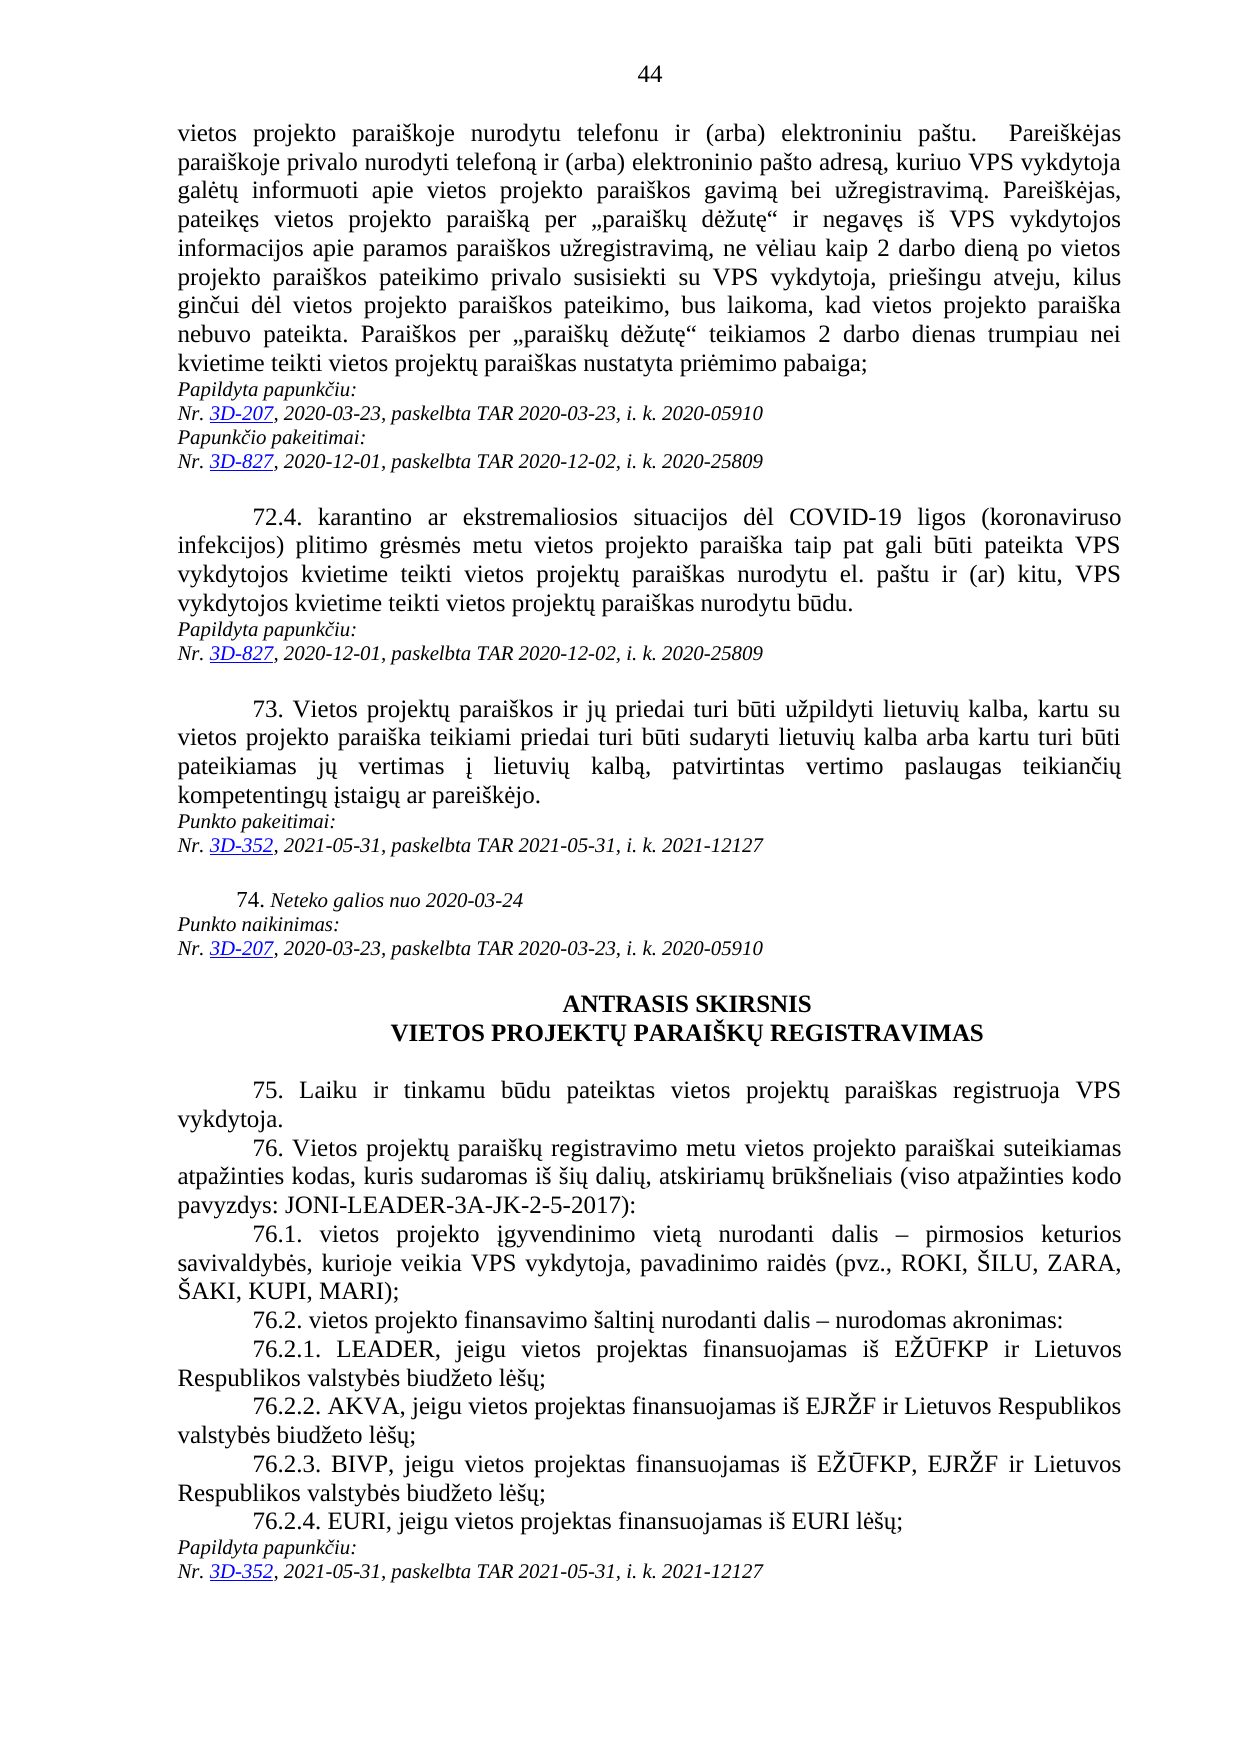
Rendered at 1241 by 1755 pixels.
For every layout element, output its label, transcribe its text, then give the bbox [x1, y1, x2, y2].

text 76.2. vietos projekto finansavimo šaltinį nurodanti dalis – nurodomas akronimas: [177, 1305, 1122, 1334]
text vietos projekto paraiškoje nurodytu telefonu ir (arba) elektroniniu paštu. Pareiškėjas paraiškoje privalo nurodyti telefoną ir (arba) elektroninio pašto adresą, kuriuo VPS vykdytoja galėtų informuoti apie vietos projekto paraiškos gavimą bei užregistravimą. Pareiškėjas, pateikęs vietos projekto paraišką per „paraiškų dėžutę“ ir negavęs iš VPS vykdytojos informacijos apie paramos paraiškos užregistravimą, ne vėliau kaip 2 darbo dieną po vietos projekto paraiškos pateikimo privalo susisiekti su VPS vykdytoja, priešingu atveju, kilus ginčui dėl vietos projekto paraiškos pateikimo, bus laikoma, kad vietos projekto paraiška nebuvo pateikta. Paraiškos per „paraiškų dėžutę“ teikiamos 2 darbo dienas trumpiau nei kvietime teikti vietos projektų paraiškas nustatyta priėmimo pabaiga; [177, 118, 1122, 377]
text Nr. 3D-827, 2020-12-01, paskelbta TAR 2020-12-02, i. k. 2020-25809 [177, 449, 1122, 473]
text 75. Laiku ir tinkamu būdu pateiktas vietos projektų paraiškas registruoja VPS vykdytoja. [177, 1075, 1122, 1133]
text 76.2.4. EURI, jeigu vietos projektas finansuojamas iš EURI lėšų; [177, 1506, 1122, 1535]
text VIETOS PROJEKTŲ PARAIŠKŲ REGISTRAVIMAS [177, 1018, 1122, 1046]
text 72.4. karantino ar ekstremaliosios situacijos dėl COVID-19 ligos (koronaviruso infekcijos) plitimo grėsmės metu vietos projekto paraiška taip pat gali būti pateikta VPS vykdytojos kvietime teikti vietos projektų paraiškas nurodytu el. paštu ir (ar) kitu, VPS vykdytojos kvietime teikti vietos projektų paraiškas nurodytu būdu. [177, 502, 1122, 617]
text 76.1. vietos projekto įgyvendinimo vietą nurodanti dalis – pirmosios keturios savivaldybės, kurioje veikia VPS vykdytoja, pavadinimo raidės (pvz., ROKI, ŠILU, ZARA, ŠAKI, KUPI, MARI); [177, 1219, 1122, 1305]
text 74. Neteko galios nuo 2020-03-24 [177, 886, 1122, 912]
text ANTRASIS SKIRSNIS [177, 989, 1122, 1018]
text Punkto pakeitimai: [177, 809, 1122, 833]
text Nr. 3D-207, 2020-03-23, paskelbta TAR 2020-03-23, i. k. 2020-05910 [177, 936, 1122, 960]
text Nr. 3D-352, 2021-05-31, paskelbta TAR 2021-05-31, i. k. 2021-12127 [177, 1559, 1122, 1583]
text Punkto naikinimas: [177, 912, 1122, 936]
text Papunkčio pakeitimai: [177, 425, 1122, 449]
text Papildyta papunkčiu: [177, 1535, 1122, 1559]
text 76.2.1. LEADER, jeigu vietos projektas finansuojamas iš EŽŪFKP ir Lietuvos Respublikos valstybės biudžeto lėšų; [177, 1334, 1122, 1391]
text Nr. 3D-352, 2021-05-31, paskelbta TAR 2021-05-31, i. k. 2021-12127 [177, 833, 1122, 857]
text 76.2.3. BIVP, jeigu vietos projektas finansuojamas iš EŽŪFKP, EJRŽF ir Lietuvos Respublikos valstybės biudžeto lėšų; [177, 1449, 1122, 1506]
text Papildyta papunkčiu: [177, 617, 1122, 641]
text 76. Vietos projektų paraiškų registravimo metu vietos projekto paraiškai suteikiamas atpažinties kodas, kuris sudaromas iš šių dalių, atskiriamų brūkšneliais (viso atpažinties kodo pavyzdys: JONI-LEADER-3A-JK-2-5-2017): [177, 1133, 1122, 1219]
text Nr. 3D-207, 2020-03-23, paskelbta TAR 2020-03-23, i. k. 2020-05910 [177, 401, 1122, 425]
text Papildyta papunkčiu: [177, 377, 1122, 401]
text 73. Vietos projektų paraiškos ir jų priedai turi būti užpildyti lietuvių kalba, kartu su vietos projekto paraiška teikiami priedai turi būti sudaryti lietuvių kalba arba kartu turi būti pateikiamas jų vertimas į lietuvių kalbą, patvirtintas vertimo paslaugas teikiančių kompetentingų įstaigų ar pareiškėjo. [177, 694, 1122, 809]
text Nr. 3D-827, 2020-12-01, paskelbta TAR 2020-12-02, i. k. 2020-25809 [177, 641, 1122, 665]
text 76.2.2. AKVA, jeigu vietos projektas finansuojamas iš EJRŽF ir Lietuvos Respublikos valstybės biudžeto lėšų; [177, 1391, 1122, 1449]
